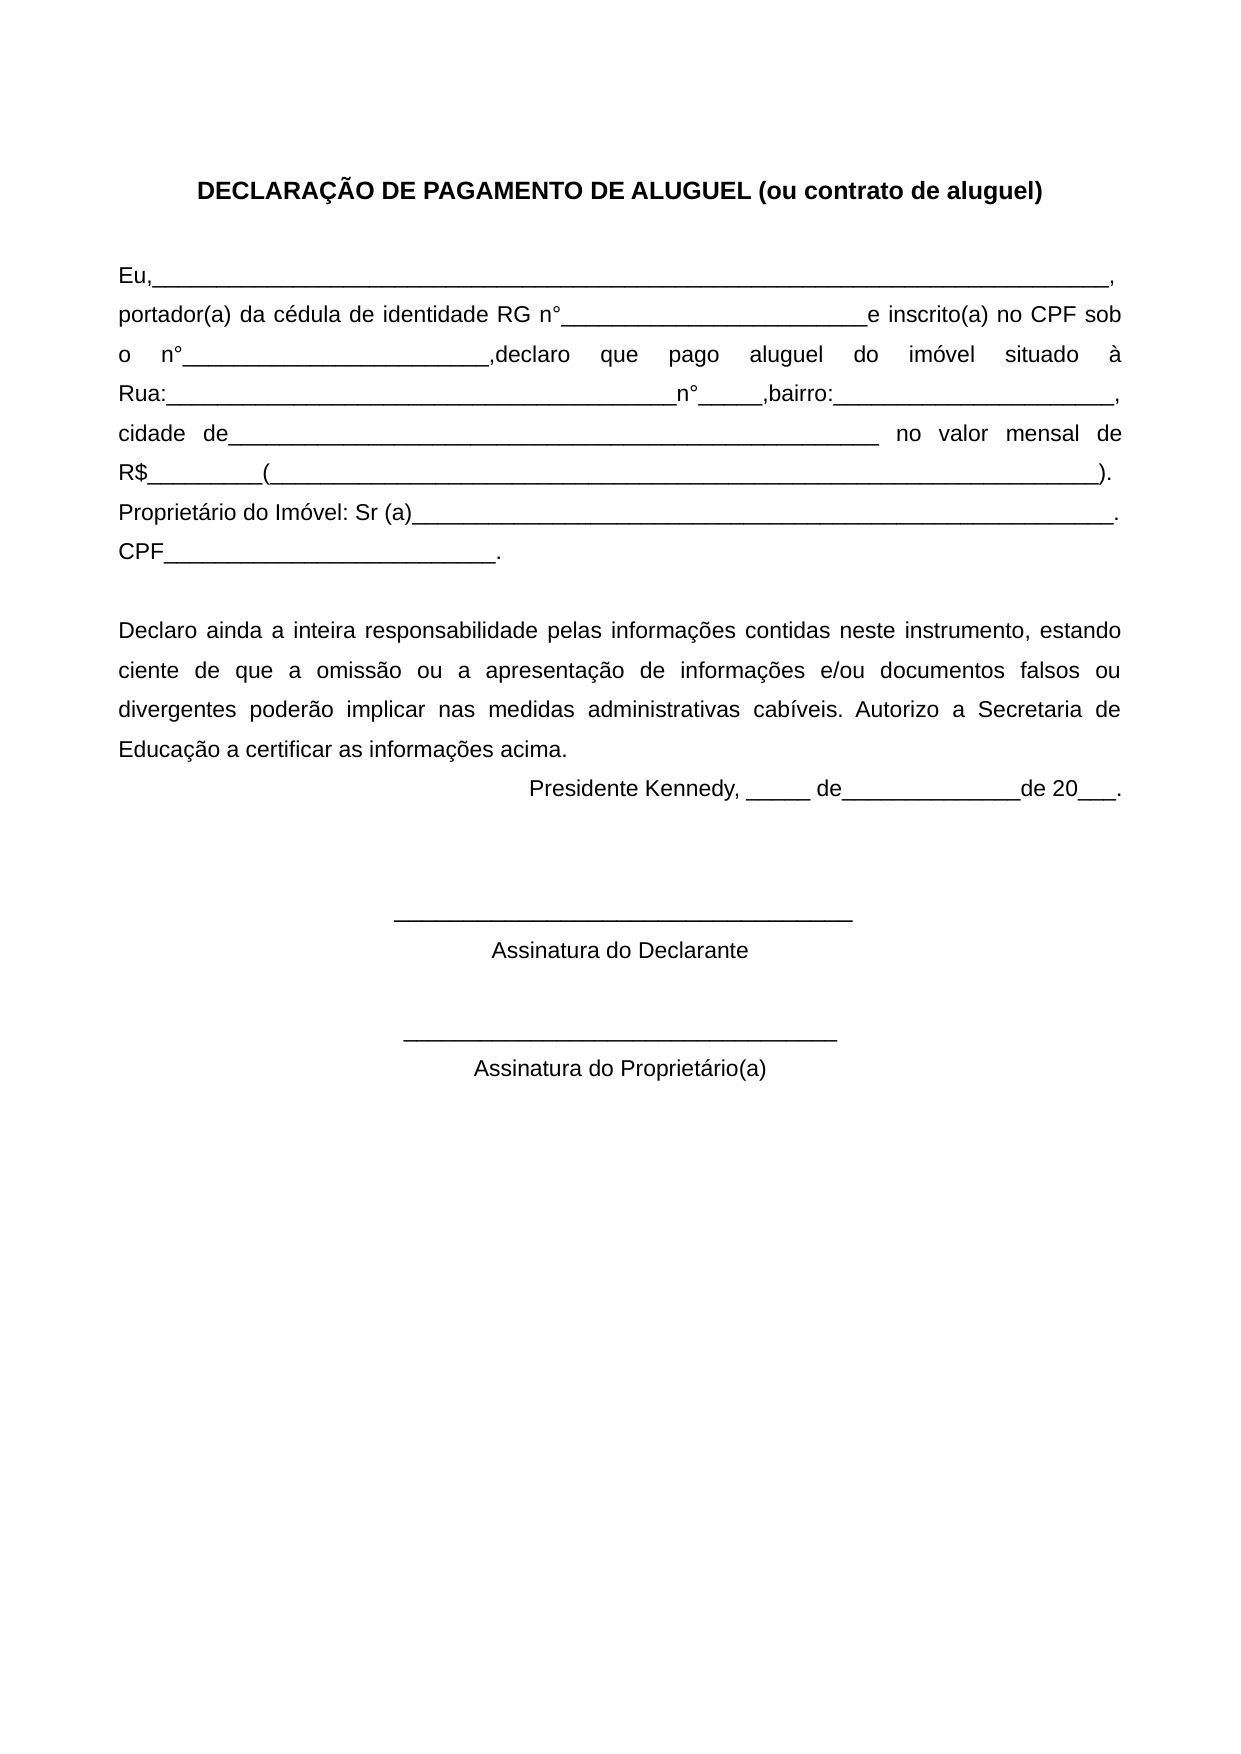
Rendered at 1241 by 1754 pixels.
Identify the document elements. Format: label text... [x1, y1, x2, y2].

text Eu,___________________________________________________________________________,portador(a) da cédula de identidade RG n°________________________e inscrito(a) no CPF sob o n°________________________,declaro que pago aluguel do imóvel situado à Rua:________________________________________n°_____,bairro:______________________,cidade de___________________________________________________ no valor mensal de R$_________(_________________________________________________________________). [118, 262, 1122, 486]
text DECLARAÇÃO DE PAGAMENTO DE ALUGUEL (ou contrato de aluguel) [118, 176, 1122, 204]
text Presidente Kennedy, _____ de______________de 20___. [118, 775, 1122, 801]
text _________________________________ [118, 893, 1122, 922]
text Assinatura do Proprietário(a) [118, 1055, 1122, 1081]
text Declaro ainda a inteira responsabilidade pelas informações contidas neste instrumento, estando ciente de que a omissão ou a apresentação de informações e/ou documentos falsos ou divergentes poderão implicar nas medidas administrativas cabíveis. Autorizo a Secretaria de Educação a certificar as informações acima. [118, 617, 1122, 762]
text Proprietário do Imóvel: Sr (a)_______________________________________________________. CPF__________________________. [118, 499, 1122, 564]
text Assinatura do Declarante [118, 937, 1122, 963]
text __________________________________ [118, 1016, 1122, 1042]
